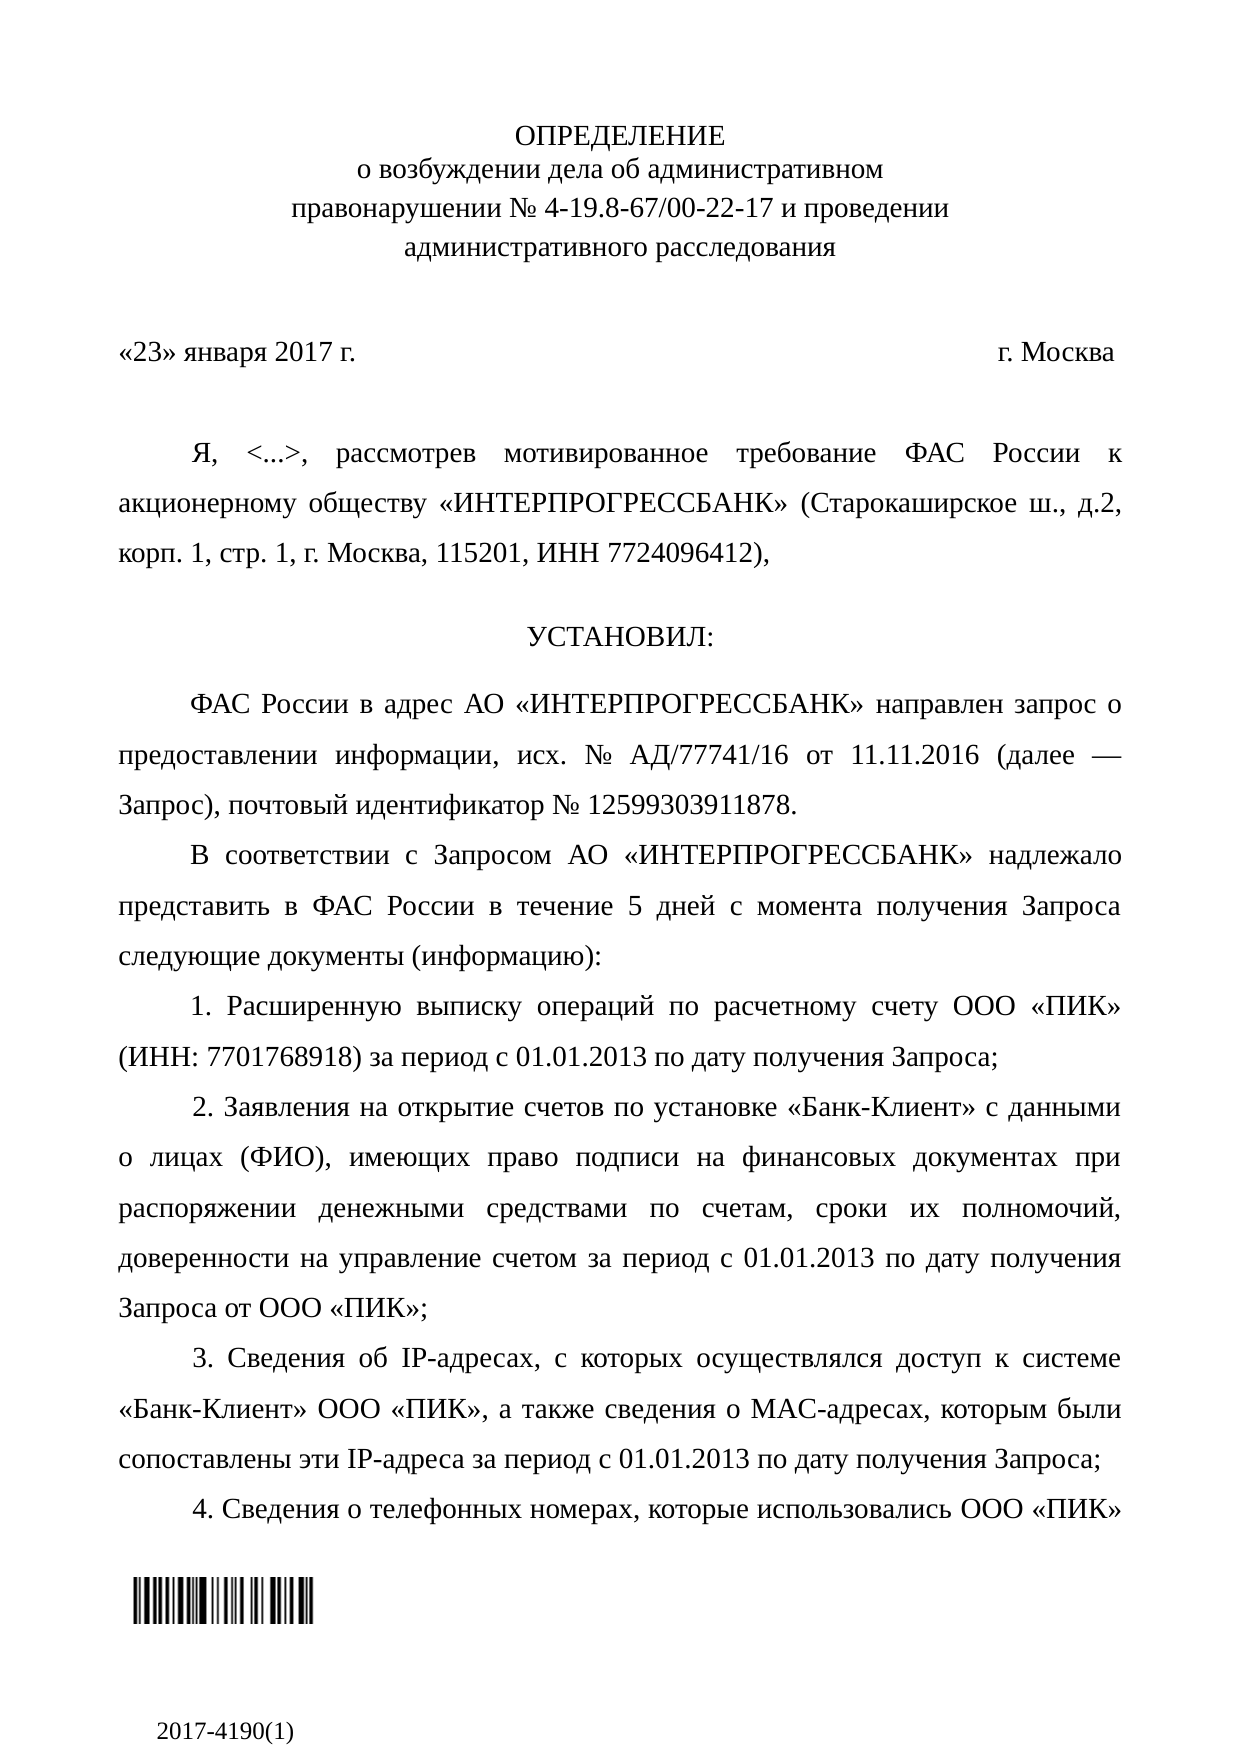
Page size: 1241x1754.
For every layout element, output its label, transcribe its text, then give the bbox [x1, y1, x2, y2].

text административного расследования [118, 229, 1122, 262]
text правонарушении № 4-19.8-67/00-22-17 и проведении [118, 190, 1122, 224]
text 3. Сведения об IP-адресах, с которых осуществлялся доступ к системе «Банк-Клиент» ООО «ПИК», а также сведения о MAC-адресах, которым были сопоставлены эти IP-адреса за период с 01.01.2013 по дату получения Запроса; [118, 1341, 1122, 1475]
text В соответствии с Запросом АО «ИНТЕРПРОГРЕССБАНК» надлежало представить в ФАС России в течение 5 дней с момента получения Запроса следующие документы (информацию): [118, 837, 1122, 972]
picture [118, 1577, 331, 1624]
text 4. Сведения о телефонных номерах, которые использовались ООО «ПИК» [118, 1492, 1122, 1525]
text 2. Заявления на открытие счетов по установке «Банк-Клиент» с данными о лицах (ФИО), имеющих право подписи на финансовых документах при распоряжении денежными средствами по счетам, сроки их полномочий, доверенности на управление счетом за период с 01.01.2013 по дату получения Запроса от ООО «ПИК»; [118, 1089, 1122, 1324]
text УСТАНОВИЛ: [118, 619, 1122, 653]
text Я, <...>, рассмотрев мотивированное требование ФАС России к акционерному обществу «ИНТЕРПРОГРЕССБАНК» (Старокаширское ш., д.2, корп. 1, стр. 1, г. Москва, 115201, ИНН 7724096412), [118, 435, 1122, 569]
text 1. Расширенную выписку операций по расчетному счету ООО «ПИК» (ИНН: 7701768918) за период с 01.01.2013 по дату получения Запроса; [118, 988, 1122, 1072]
text ОПРЕДЕЛЕНИЕ [118, 118, 1122, 152]
text ФАС России в адрес АО «ИНТЕРПРОГРЕССБАНК» направлен запрос о предоставлении информации, исх. № АД/77741/16 от 11.11.2016 (далее — Запрос), почтовый идентификатор № 12599303911878. [118, 687, 1122, 821]
text «23» января 2017 г. г. Москва [118, 334, 1122, 368]
text о возбуждении дела об административном [118, 152, 1122, 185]
